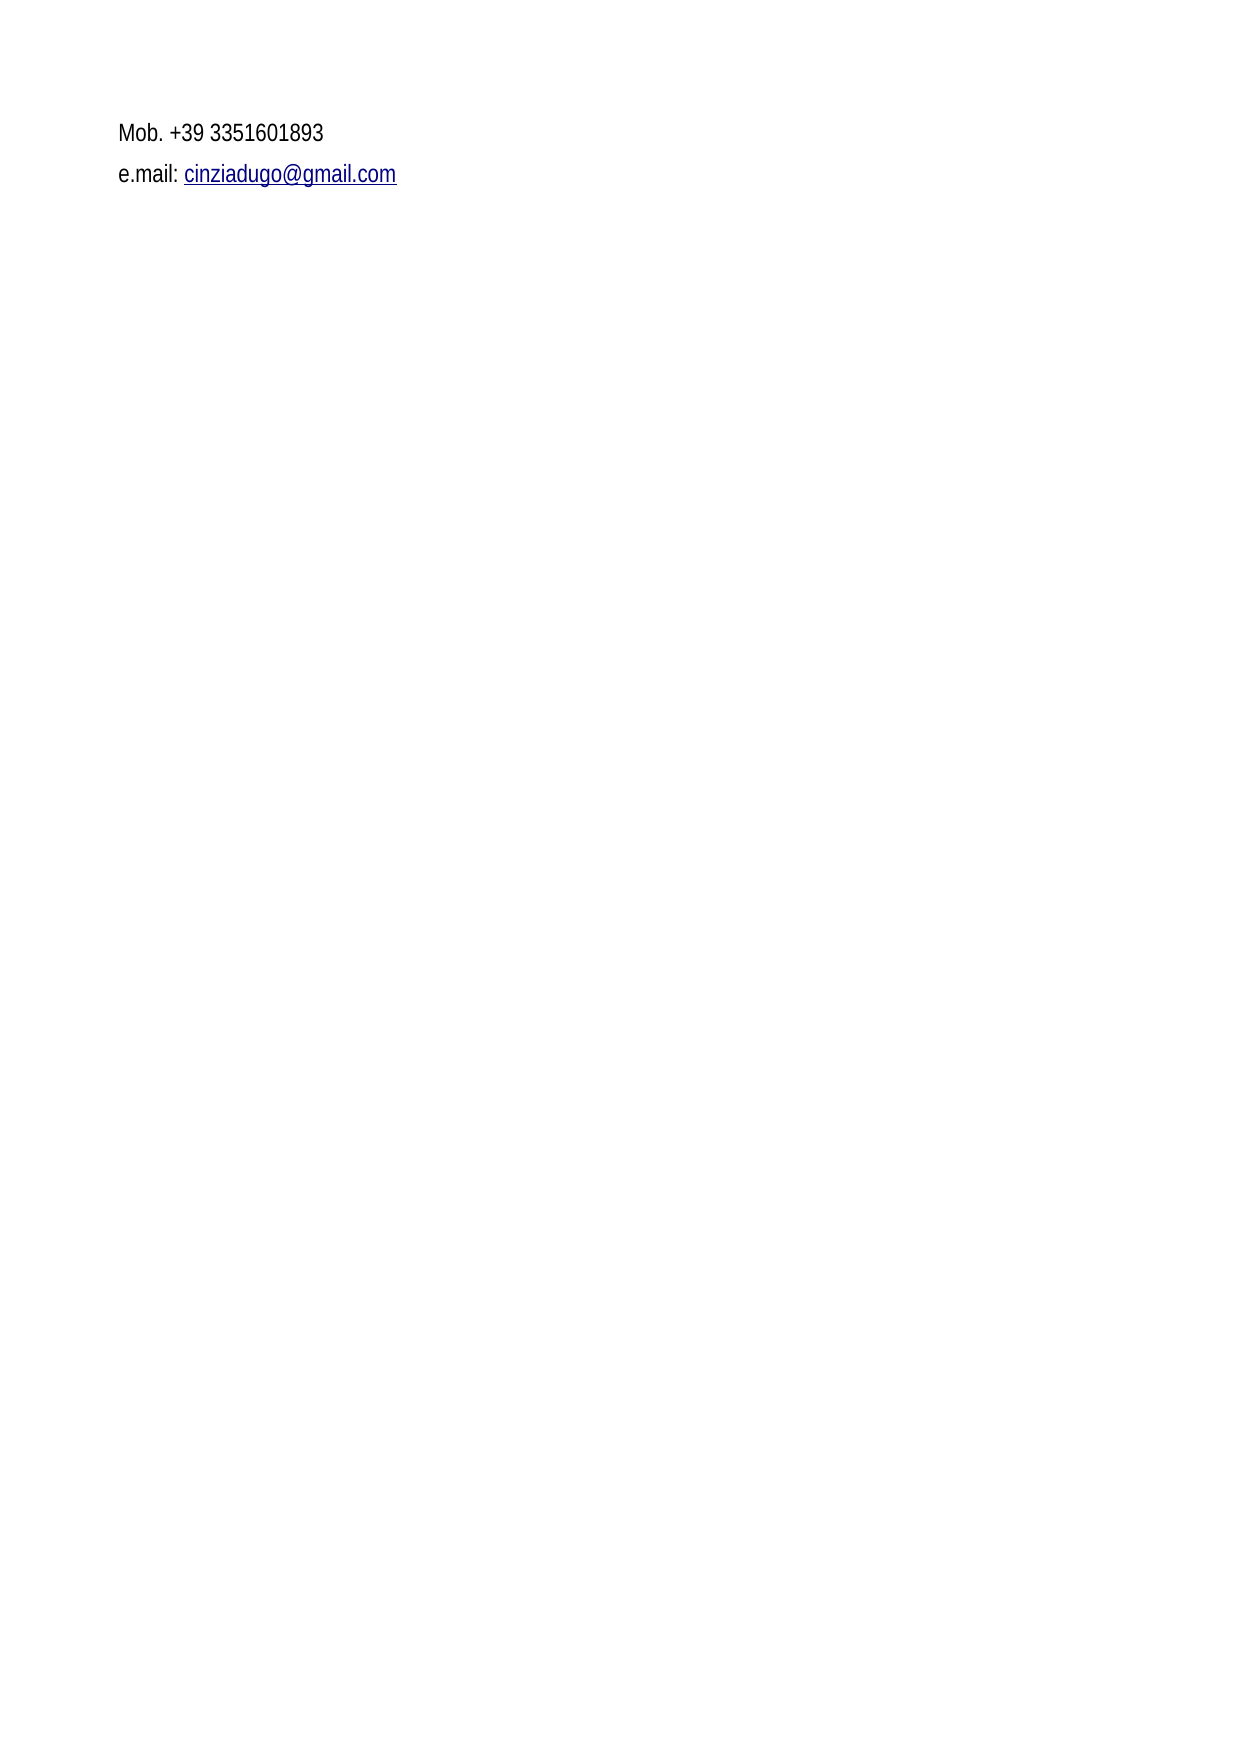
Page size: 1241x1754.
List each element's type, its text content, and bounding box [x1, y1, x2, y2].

text Mob. +39 3351601893 [118, 118, 1122, 147]
text e.mail: cinziadugo@gmail.com [118, 159, 1122, 188]
